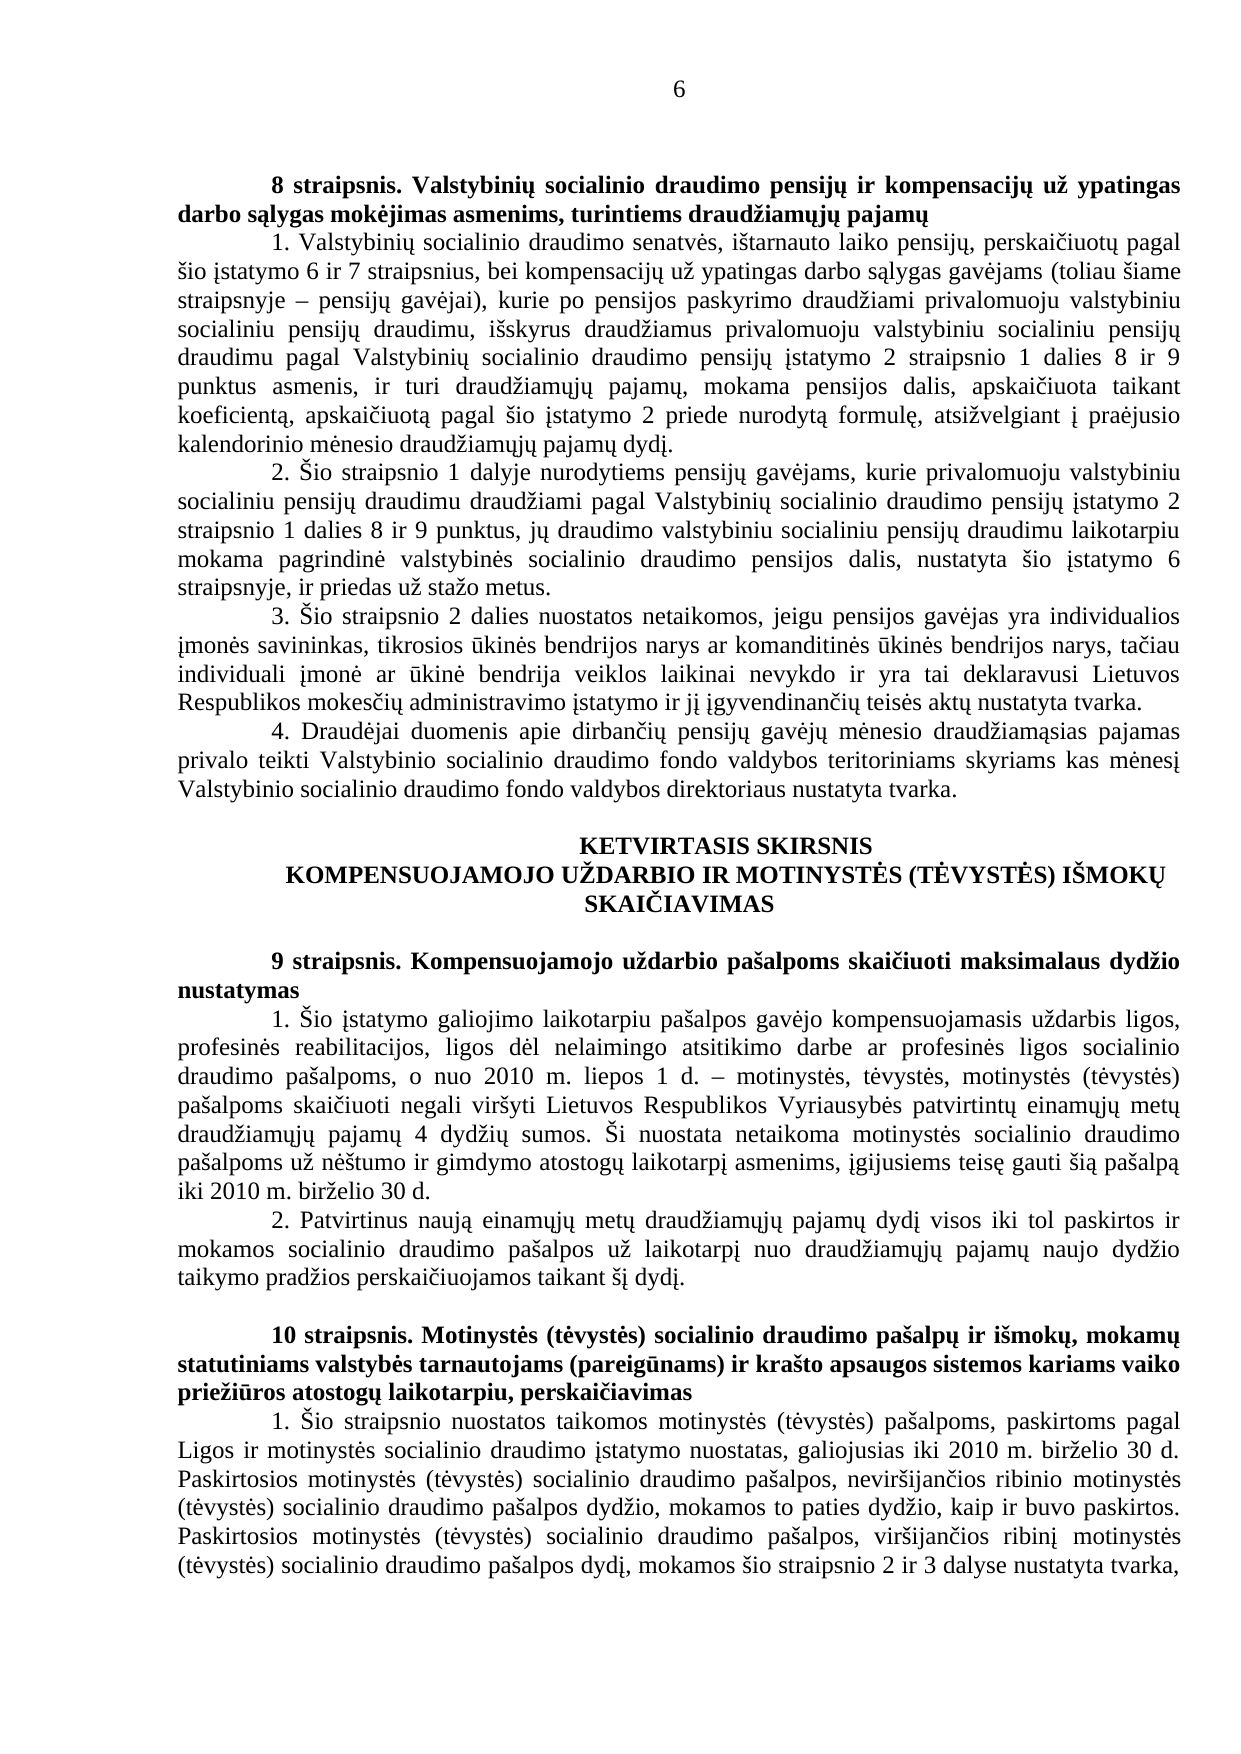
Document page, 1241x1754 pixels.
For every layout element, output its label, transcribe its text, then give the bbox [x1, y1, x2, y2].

text 10 straipsnis. Motinystės (tėvystės) socialinio draudimo pašalpų ir išmokų, mokamų statutiniams valstybės tarnautojams (pareigūnams) ir krašto apsaugos sistemos kariams vaiko priežiūros atostogų laikotarpiu, perskaičiavimas [177, 1320, 1181, 1406]
text 2. Šio straipsnio 1 dalyje nurodytiems pensijų gavėjams, kurie privalomuoju valstybiniu socialiniu pensijų draudimu draudžiami pagal Valstybinių socialinio draudimo pensijų įstatymo 2 straipsnio 1 dalies 8 ir 9 punktus, jų draudimo valstybiniu socialiniu pensijų draudimu laikotarpiu mokama pagrindinė valstybinės socialinio draudimo pensijos dalis, nustatyta šio įstatymo 6 straipsnyje, ir priedas už stažo metus. [177, 457, 1181, 601]
text 8 straipsnis. Valstybinių socialinio draudimo pensijų ir kompensacijų už ypatingas darbo sąlygas mokėjimas asmenims, turintiems draudžiamųjų pajamų [177, 170, 1182, 227]
text KOMPENSUOJAMOJO UŽDARBIO IR MOTINYSTĖS (TĖVYSTĖS) IŠMOKŲ SKAIČIAVIMAS [177, 860, 1181, 917]
text 4. Draudėjai duomenis apie dirbančių pensijų gavėjų mėnesio draudžiamąsias pajamas privalo teikti Valstybinio socialinio draudimo fondo valdybos teritoriniams skyriams kas mėnesį Valstybinio socialinio draudimo fondo valdybos direktoriaus nustatyta tvarka. [177, 716, 1181, 802]
text 1. Valstybinių socialinio draudimo senatvės, ištarnauto laiko pensijų, perskaičiuotų pagal šio įstatymo 6 ir 7 straipsnius, bei kompensacijų už ypatingas darbo sąlygas gavėjams (toliau šiame straipsnyje – pensijų gavėjai), kurie po pensijos paskyrimo draudžiami privalomuoju valstybiniu socialiniu pensijų draudimu, išskyrus draudžiamus privalomuoju valstybiniu socialiniu pensijų draudimu pagal Valstybinių socialinio draudimo pensijų įstatymo 2 straipsnio 1 dalies 8 ir 9 punktus asmenis, ir turi draudžiamųjų pajamų, mokama pensijos dalis, apskaičiuota taikant koeficientą, apskaičiuotą pagal šio įstatymo 2 priede nurodytą formulę, atsižvelgiant į praėjusio kalendorinio mėnesio draudžiamųjų pajamų dydį. [177, 227, 1181, 457]
text 1. Šio straipsnio nuostatos taikomos motinystės (tėvystės) pašalpoms, paskirtoms pagal Ligos ir motinystės socialinio draudimo įstatymo nuostatas, galiojusias iki 2010 m. birželio 30 d. Paskirtosios motinystės (tėvystės) socialinio draudimo pašalpos, neviršijančios ribinio motinystės (tėvystės) socialinio draudimo pašalpos dydžio, mokamos to paties dydžio, kaip ir buvo paskirtos. Paskirtosios motinystės (tėvystės) socialinio draudimo pašalpos, viršijančios ribinį motinystės (tėvystės) socialinio draudimo pašalpos dydį, mokamos šio straipsnio 2 ir 3 dalyse nustatyta tvarka, [177, 1406, 1181, 1579]
text KETVIRTASIS SKIRSNIS [177, 831, 1181, 860]
text 2. Patvirtinus naują einamųjų metų draudžiamųjų pajamų dydį visos iki tol paskirtos ir mokamos socialinio draudimo pašalpos už laikotarpį nuo draudžiamųjų pajamų naujo dydžio taikymo pradžios perskaičiuojamos taikant šį dydį. [177, 1205, 1181, 1291]
text 3. Šio straipsnio 2 dalies nuostatos netaikomos, jeigu pensijos gavėjas yra individualios įmonės savininkas, tikrosios ūkinės bendrijos narys ar komanditinės ūkinės bendrijos narys, tačiau individuali įmonė ar ūkinė bendrija veiklos laikinai nevykdo ir yra tai deklaravusi Lietuvos Respublikos mokesčių administravimo įstatymo ir jį įgyvendinančių teisės aktų nustatyta tvarka. [177, 601, 1181, 716]
text 9 straipsnis. Kompensuojamojo uždarbio pašalpoms skaičiuoti maksimalaus dydžio nustatymas [177, 946, 1181, 1004]
text 1. Šio įstatymo galiojimo laikotarpiu pašalpos gavėjo kompensuojamasis uždarbis ligos, profesinės reabilitacijos, ligos dėl nelaimingo atsitikimo darbe ar profesinės ligos socialinio draudimo pašalpoms, o nuo 2010 m. liepos 1 d. – motinystės, tėvystės, motinystės (tėvystės) pašalpoms skaičiuoti negali viršyti Lietuvos Respublikos Vyriausybės patvirtintų einamųjų metų draudžiamųjų pajamų 4 dydžių sumos. Ši nuostata netaikoma motinystės socialinio draudimo pašalpoms už nėštumo ir gimdymo atostogų laikotarpį asmenims, įgijusiems teisę gauti šią pašalpą iki 2010 m. birželio 30 d. [177, 1004, 1181, 1205]
